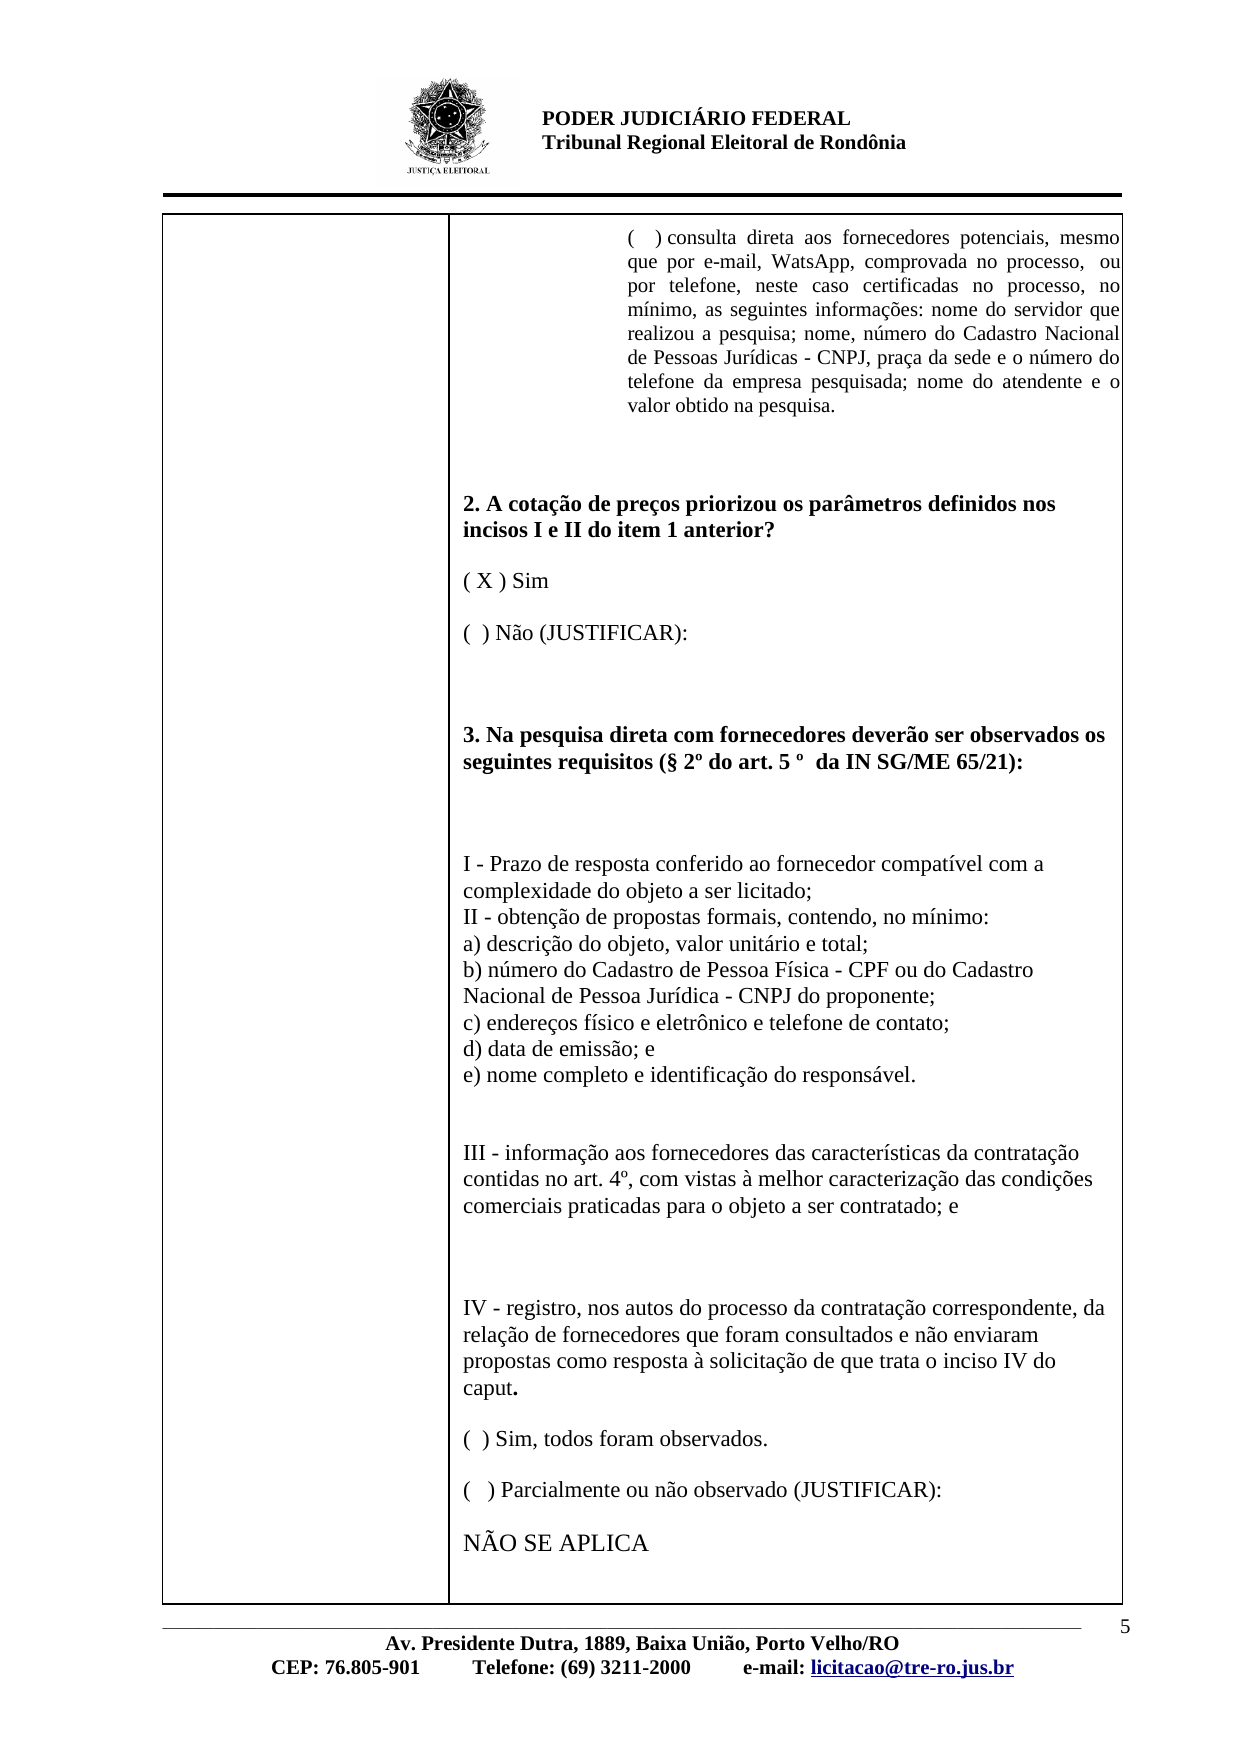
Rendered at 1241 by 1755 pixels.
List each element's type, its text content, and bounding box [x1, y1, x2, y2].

table_cell ( ) consulta direta aos fornecedores potenciais, mesmo que por e-mail, WatsApp, comprovada no processo, ou por telefone, neste caso certificadas no processo, no mínimo, as seguintes informações: nome do servidor que realizou a pesquisa; nome, número do Cadastro Nacional de Pessoas Jurídicas - CNPJ, praça da sede e o número do telefone da empresa pesquisada; nome do atendente e o valor obtido na pesquisa. 2. A cotação de preços priorizou os parâmetros definidos nos incisos I e II do item 1 anterior? ( X ) Sim ( ) Não (JUSTIFICAR): 3. Na pesquisa direta com fornecedores deverão ser observados os seguintes requisitos (§ 2º do art. 5 º da IN SG/ME 65/21): I - Prazo de resposta conferido ao fornecedor compatível com a complexidade do objeto a ser licitado; II - obtenção de propostas formais, contendo, no mínimo: a) descrição do objeto, valor unitário e total; b) número do Cadastro de Pessoa Física - CPF ou do Cadastro Nacional de Pessoa Jurídica - CNPJ do proponente; c) endereços físico e eletrônico e telefone de contato; d) data de emissão; e e) nome completo e identificação do responsável. III - informação aos fornecedores das características da contratação contidas no art. 4º, com vistas à melhor caracterização das condições comerciais praticadas para o objeto a ser contratado; e IV - registro, nos autos do processo da contratação correspondente, da relação de fornecedores que foram consultados e não enviaram propostas como resposta à solicitação de que trata o inciso IV do caput. ( ) Sim, todos foram observados. ( ) Parcialmente ou não observado (JUSTIFICAR): NÃO SE APLICA [450, 215, 1122, 1603]
table_cell [163, 215, 448, 1603]
